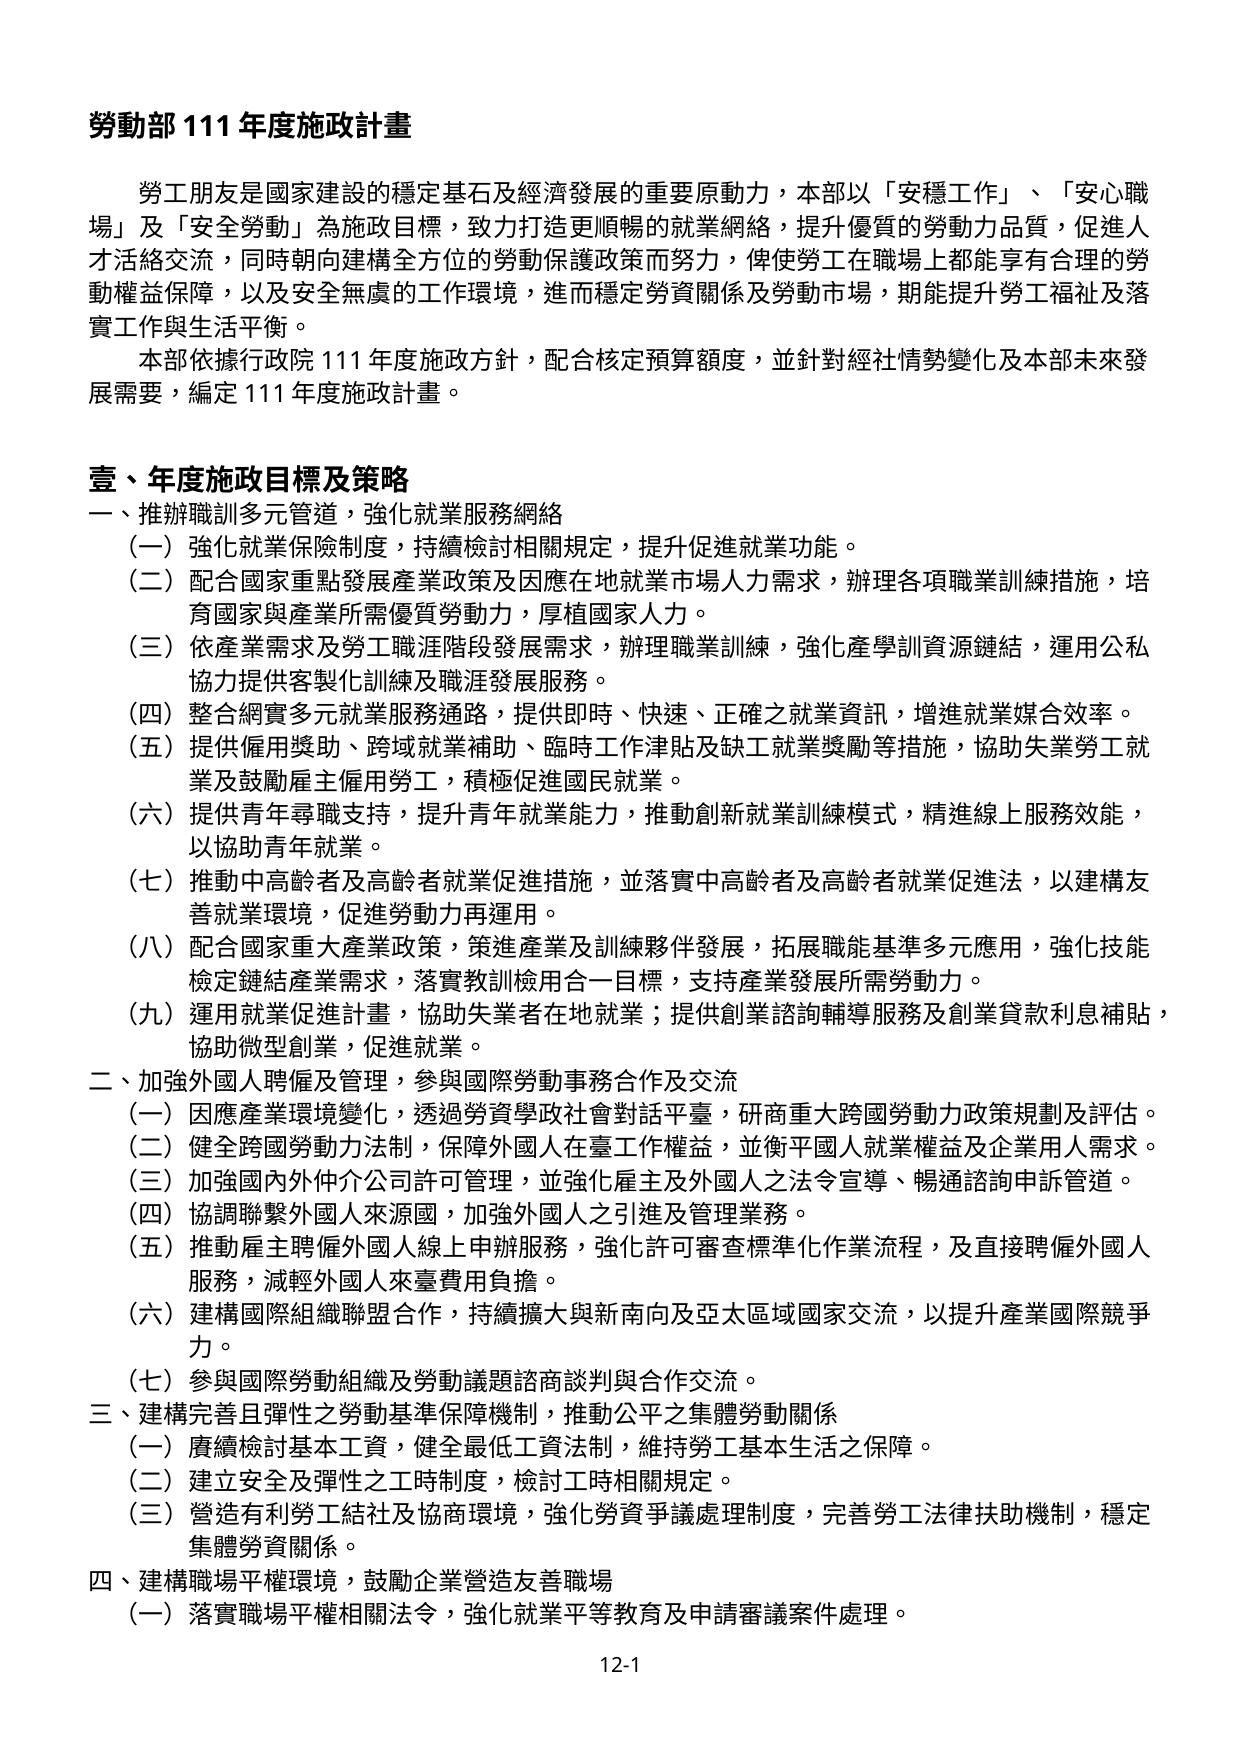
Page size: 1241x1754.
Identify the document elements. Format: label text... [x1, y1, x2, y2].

text （七）參與國際勞動組織及勞動議題諮商談判與合作交流。 [113, 1363, 1152, 1397]
text （二）建立安全及彈性之工時制度，檢討工時相關規定。 [113, 1463, 1152, 1497]
text （三）加強國內外仲介公司許可管理，並強化雇主及外國人之法令宣導、暢通諮詢申訴管道。 [113, 1163, 1152, 1197]
text （二）配合國家重點發展產業政策及因應在地就業市場人力需求，辦理各項職業訓練措施，培育國家與產業所需優質勞動力，厚植國家人力。 [113, 563, 1152, 630]
text （四）協調聯繫外國人來源國，加強外國人之引進及管理業務。 [113, 1197, 1152, 1230]
text （一）因應產業環境變化，透過勞資學政社會對話平臺，研商重大跨國勞動力政策規劃及評估。 [113, 1097, 1152, 1130]
text （一）落實職場平權相關法令，強化就業平等教育及申請審議案件處理。 [113, 1597, 1152, 1630]
text （七）推動中高齡者及高齡者就業促進措施，並落實中高齡者及高齡者就業促進法，以建構友善就業環境，促進勞動力再運用。 [113, 863, 1152, 930]
text （三）依產業需求及勞工職涯階段發展需求，辦理職業訓練，強化產學訓資源鏈結，運用公私協力提供客製化訓練及職涯發展服務。 [113, 630, 1152, 697]
text （四）整合網實多元就業服務通路，提供即時、快速、正確之就業資訊，增進就業媒合效率。 [113, 697, 1152, 730]
text （一）強化就業保險制度，持續檢討相關規定，提升促進就業功能。 [113, 530, 1152, 563]
text （一）賡續檢討基本工資，健全最低工資法制，維持勞工基本生活之保障。 [113, 1430, 1152, 1463]
text （五）提供僱用獎助、跨域就業補助、臨時工作津貼及缺工就業獎勵等措施，協助失業勞工就業及鼓勵雇主僱用勞工，積極促進國民就業。 [113, 730, 1152, 797]
text （五）推動雇主聘僱外國人線上申辦服務，強化許可審查標準化作業流程，及直接聘僱外國人服務，減輕外國人來臺費用負擔。 [113, 1230, 1152, 1297]
text （三）營造有利勞工結社及協商環境，強化勞資爭議處理制度，完善勞工法律扶助機制，穩定集體勞資關係。 [113, 1497, 1152, 1563]
text 本部依據行政院111年度施政方針，配合核定預算額度，並針對經社情勢變化及本部未來發展需要，編定111年度施政計畫。 [88, 343, 1152, 409]
text 一、推辦職訓多元管道，強化就業服務網絡 [88, 497, 1152, 530]
text 二、加強外國人聘僱及管理，參與國際勞動事務合作及交流 [88, 1063, 1152, 1097]
text （九）運用就業促進計畫，協助失業者在地就業；提供創業諮詢輔導服務及創業貸款利息補貼，協助微型創業，促進就業。 [113, 997, 1152, 1063]
text 勞動部111年度施政計畫 [88, 109, 1152, 143]
text （六）建構國際組織聯盟合作，持續擴大與新南向及亞太區域國家交流，以提升產業國際競爭力。 [113, 1297, 1152, 1363]
text 壹、年度施政目標及策略 [88, 463, 1152, 497]
text 三、建構完善且彈性之勞動基準保障機制，推動公平之集體勞動關係 [88, 1397, 1152, 1430]
text （八）配合國家重大產業政策，策進產業及訓練夥伴發展，拓展職能基準多元應用，強化技能檢定鏈結產業需求，落實教訓檢用合一目標，支持產業發展所需勞動力。 [113, 930, 1152, 997]
text （二）健全跨國勞動力法制，保障外國人在臺工作權益，並衡平國人就業權益及企業用人需求。 [113, 1130, 1152, 1163]
text 勞工朋友是國家建設的穩定基石及經濟發展的重要原動力，本部以「安穩工作」、「安心職場」及「安全勞動」為施政目標，致力打造更順暢的就業網絡，提升優質的勞動力品質，促進人才活絡交流，同時朝向建構全方位的勞動保護政策而努力，俾使勞工在職場上都能享有合理的勞動權益保障，以及安全無虞的工作環境，進而穩定勞資關係及勞動市場，期能提升勞工福祉及落實工作與生活平衡。 [88, 176, 1152, 343]
text 四、建構職場平權環境，鼓勵企業營造友善職場 [88, 1563, 1152, 1597]
text （六）提供青年尋職支持，提升青年就業能力，推動創新就業訓練模式，精進線上服務效能，以協助青年就業。 [113, 797, 1152, 863]
